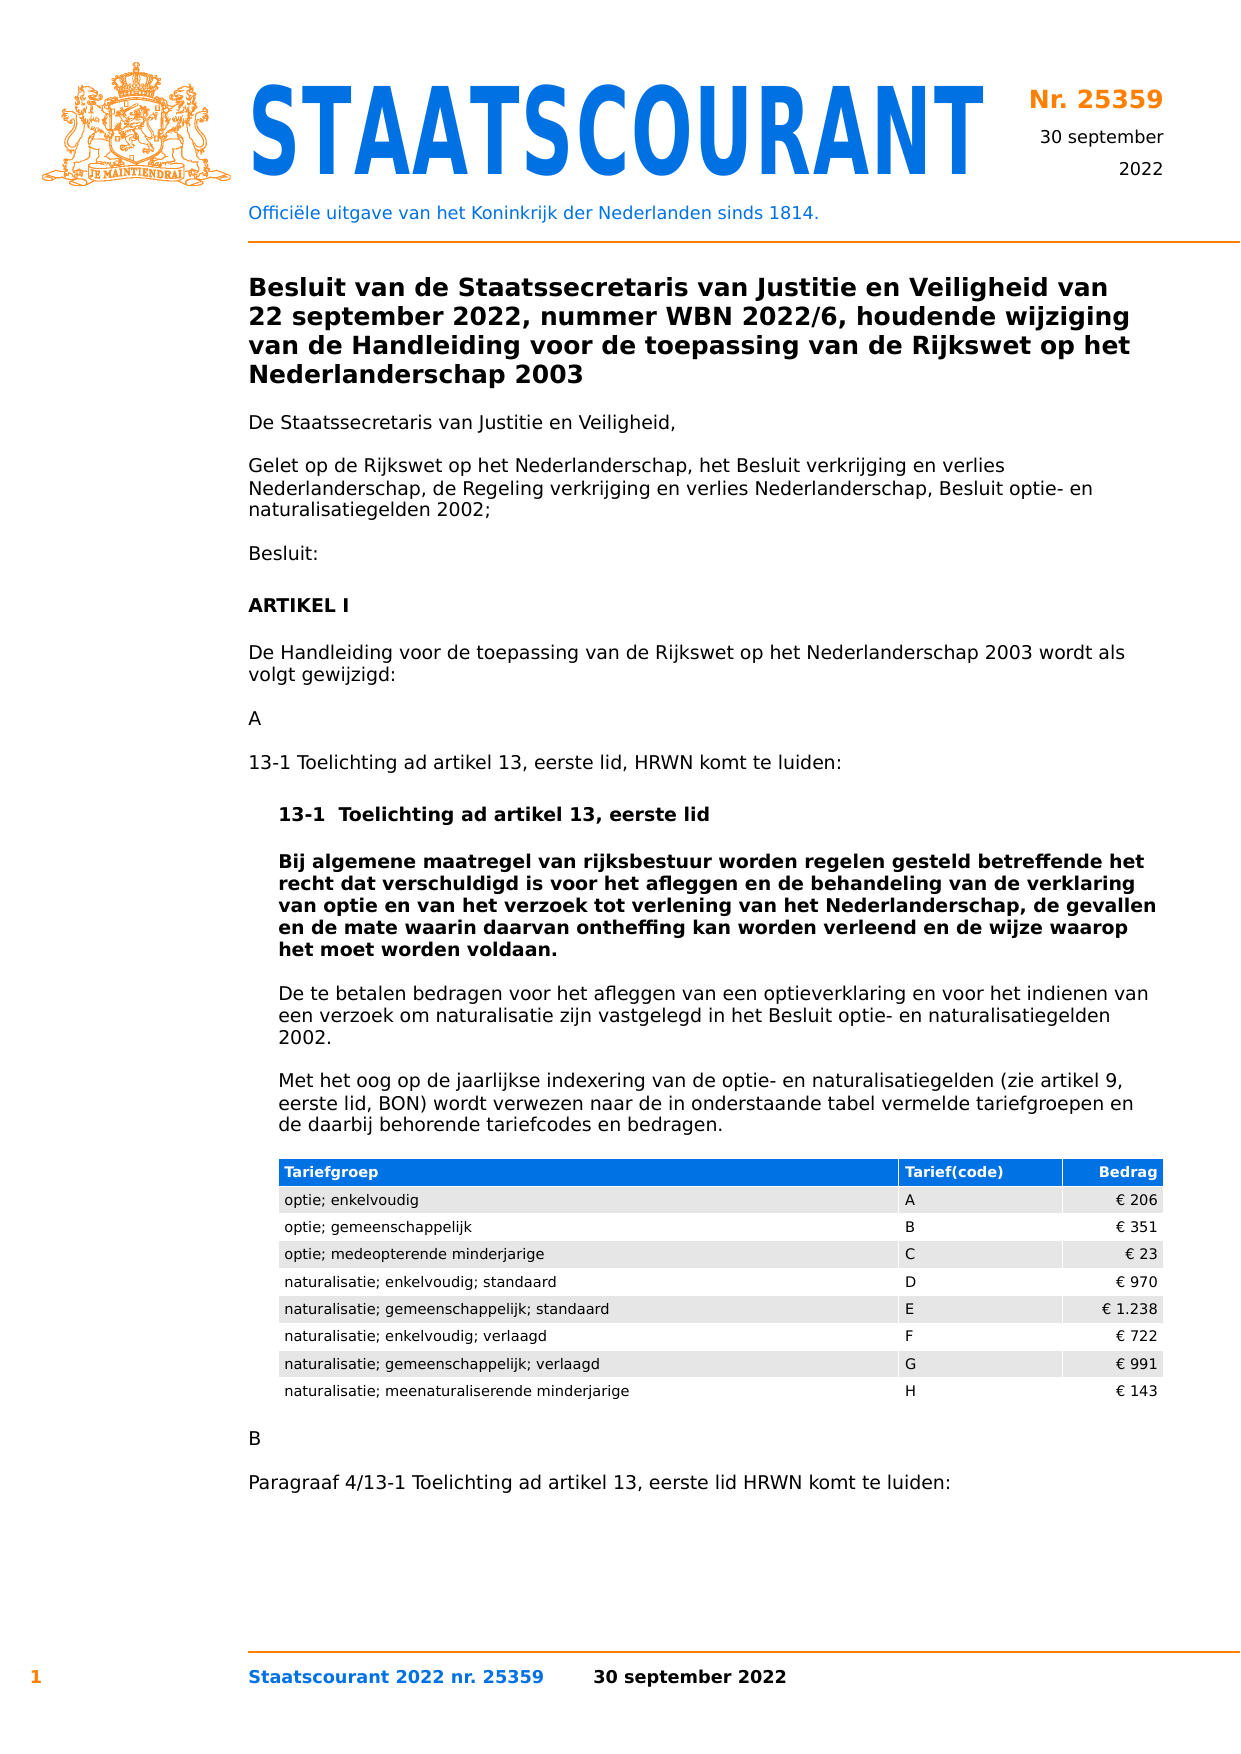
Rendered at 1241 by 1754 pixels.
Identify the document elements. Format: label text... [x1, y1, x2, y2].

table_cell B [899, 1214, 1062, 1240]
text A [248, 708, 1163, 730]
table_cell D [899, 1269, 1062, 1295]
table_cell naturalisatie; gemeenschappelijk; verlaagd [279, 1351, 898, 1377]
table_cell E [899, 1296, 1062, 1323]
table_cell € 143 [1063, 1379, 1163, 1405]
text De te betalen bedragen voor het afleggen van een optieverklaring en voor het indienen van een verzoek om naturalisatie zijn vastgelegd in het Besluit optie- en naturalisatiegelden 2002. [278, 983, 1163, 1048]
table_cell € 722 [1063, 1324, 1163, 1350]
text B [248, 1428, 1163, 1450]
table_cell C [899, 1241, 1062, 1268]
subtitle ARTIKEL I [248, 595, 1163, 617]
table_cell F [899, 1324, 1062, 1350]
text Met het oog op de jaarlijkse indexering van de optie- en naturalisatiegelden (zie artikel 9, eerste lid, BON) wordt verwezen naar de in onderstaande tabel vermelde tariefgroepen en de daarbij behorende tariefcodes en bedragen. [278, 1070, 1163, 1136]
table_cell € 23 [1063, 1241, 1163, 1268]
table_header Nr. 25359 [998, 62, 1240, 121]
table_cell € 1.238 [1063, 1296, 1163, 1323]
table_header Tariefgroep [279, 1159, 898, 1186]
table_cell H [899, 1379, 1062, 1405]
text Paragraaf 4/13-1 Toelichting ad artikel 13, eerste lid HRWN komt te luiden: [248, 1472, 1163, 1493]
text Gelet op de Rijkswet op het Nederlanderschap, het Besluit verkrijging en verlies Nederlanderschap, de Regeling verkrijging en verlies Nederlanderschap, Besluit optie- en naturalisatiegelden 2002; [248, 455, 1163, 521]
table_cell optie; enkelvoudig [279, 1187, 898, 1213]
table_cell optie; gemeenschappelijk [279, 1214, 898, 1240]
table_cell naturalisatie; gemeenschappelijk; standaard [279, 1296, 898, 1323]
table_cell naturalisatie; meenaturaliserende minderjarige [279, 1379, 898, 1405]
table_cell € 351 [1063, 1214, 1163, 1240]
table_cell € 206 [1063, 1187, 1163, 1213]
table_header STAATSCOURANT [248, 62, 998, 203]
table_cell 2022 [998, 153, 1240, 203]
text Besluit: [248, 543, 1163, 565]
table_cell Officiële uitgave van het Koninkrijk der Nederlanden sinds 1814. [248, 203, 1240, 241]
table_header [25, 62, 248, 241]
table_cell € 970 [1063, 1269, 1163, 1295]
table_header Tarief(code) [899, 1159, 1062, 1186]
table_cell naturalisatie; enkelvoudig; verlaagd [279, 1324, 898, 1350]
table_cell € 991 [1063, 1351, 1163, 1377]
table_cell 30 september [998, 121, 1240, 153]
subtitle 13-1 Toelichting ad artikel 13, eerste lid [278, 804, 1163, 826]
table_cell naturalisatie; enkelvoudig; standaard [279, 1269, 898, 1295]
text De Handleiding voor de toepassing van de Rijkswet op het Nederlanderschap 2003 wordt als volgt gewijzigd: [248, 642, 1163, 686]
subtitle Besluit van de Staatssecretaris van Justitie en Veiligheid van 22 september 2022, nummer WBN 2022/6, houdende wijziging van de Handleiding voor de toepassing van de Rijkswet op het Nederlanderschap 2003 [248, 273, 1163, 390]
table_cell A [899, 1187, 1062, 1213]
table_cell G [899, 1351, 1062, 1377]
picture [41, 62, 231, 186]
text 13-1 Toelichting ad artikel 13, eerste lid, HRWN komt te luiden: [248, 752, 1163, 774]
table_header Bedrag [1063, 1159, 1163, 1186]
table_cell optie; medeopterende minderjarige [279, 1241, 898, 1268]
text Bij algemene maatregel van rijksbestuur worden regelen gesteld betreffende het recht dat verschuldigd is voor het afleggen en de behandeling van de verklaring van optie en van het verzoek tot verlening van het Nederlanderschap, de gevallen en de mate waarin daarvan ontheffing kan worden verleend en de wijze waarop het moet worden voldaan. [278, 851, 1163, 961]
text De Staatssecretaris van Justitie en Veiligheid, [248, 412, 1163, 433]
